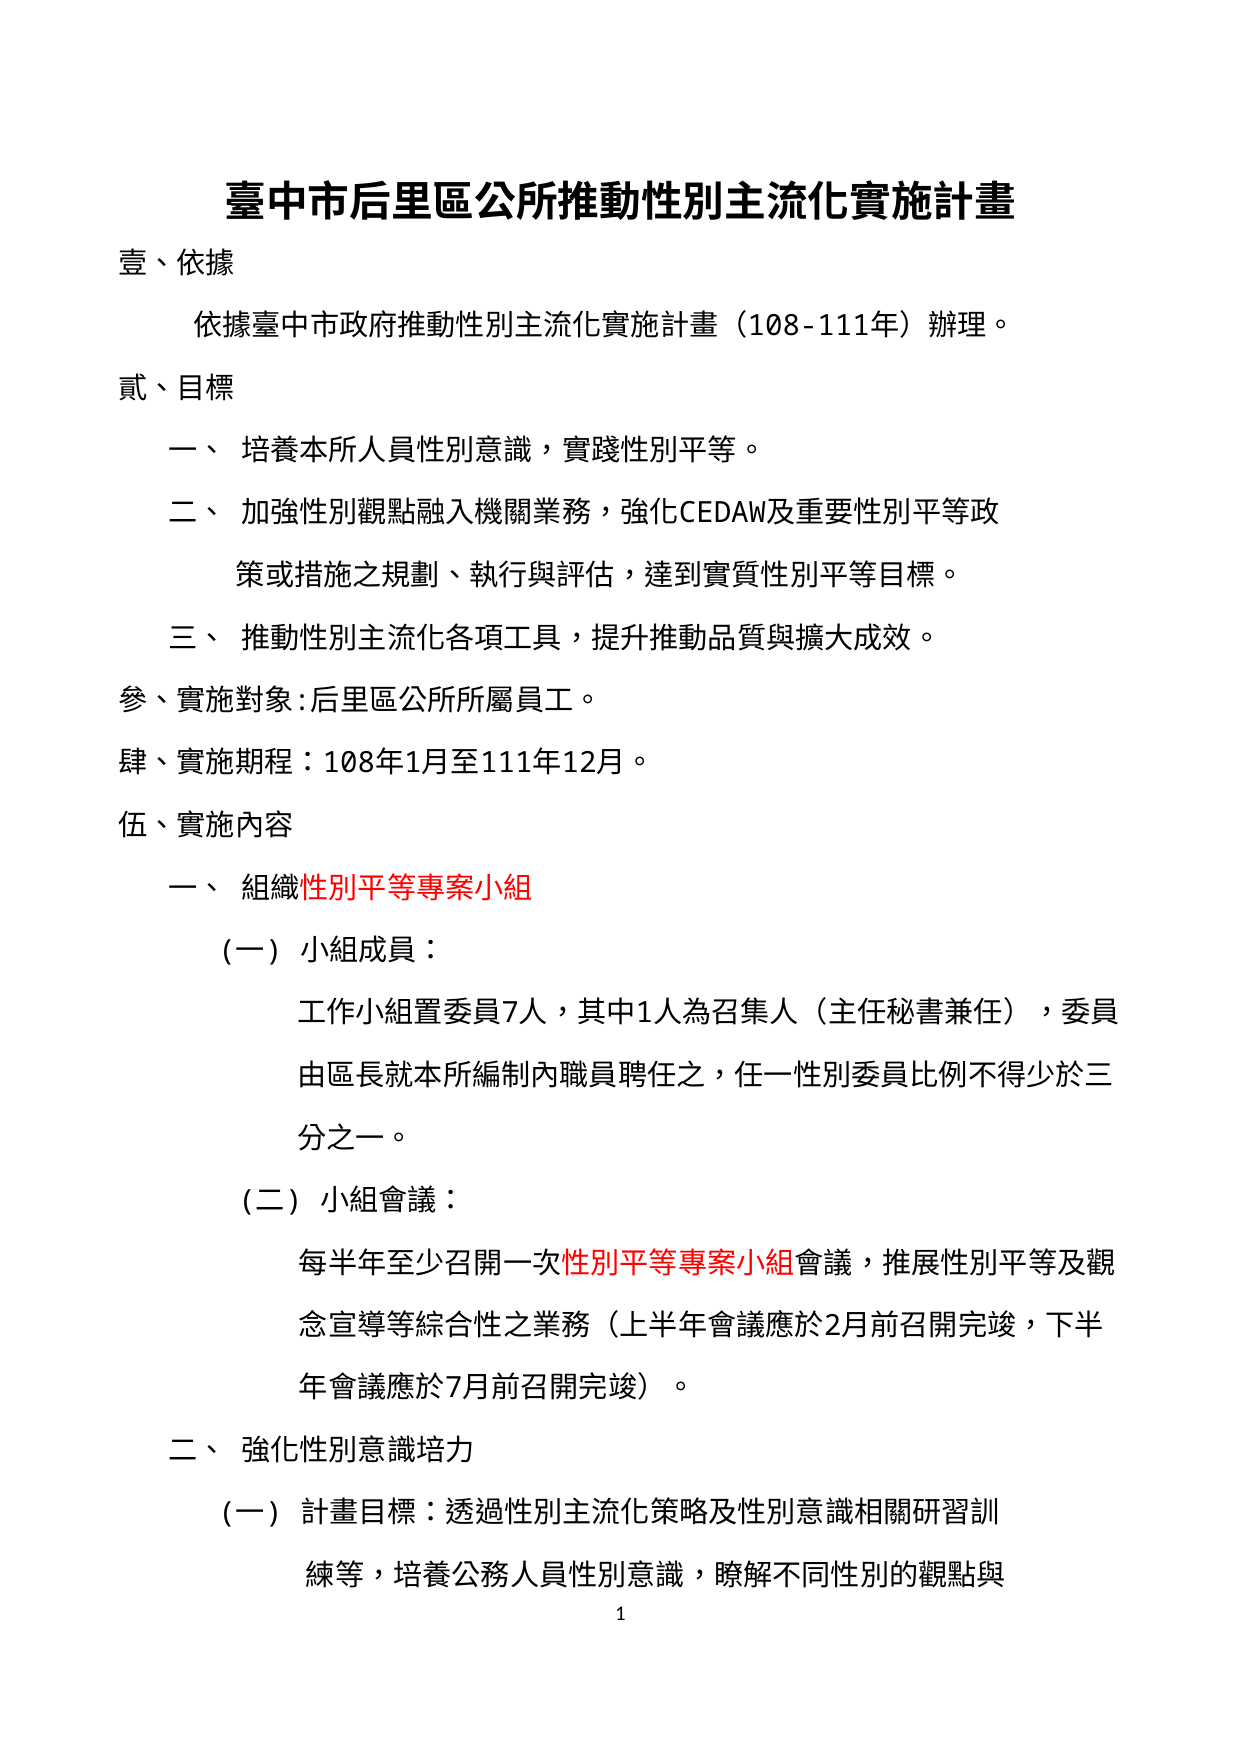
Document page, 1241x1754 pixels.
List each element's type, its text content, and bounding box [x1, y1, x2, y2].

text 肆、實施期程：108年1月至111年12月。 [118, 719, 1122, 781]
text 臺中市后里區公所推動性別主流化實施計畫 [118, 156, 1122, 219]
text 壹、依據 [118, 219, 1122, 281]
text 伍、實施內容 [118, 781, 1122, 844]
text 每半年至少召開一次性別平等專案小組會議，推展性別平等及觀念宣導等綜合性之業務（上半年會議應於2月前召開完竣，下半年會議應於7月前召開完竣）。 [299, 1219, 1122, 1406]
text 二、 加強性別觀點融入機關業務，強化CEDAW及重要性別平等政 [118, 469, 1122, 531]
text 一、 培養本所人員性別意識，實踐性別平等。 [118, 406, 1122, 469]
text 依據臺中市政府推動性別主流化實施計畫（108-111年）辦理。 [193, 281, 1122, 344]
text 練等，培養公務人員性別意識，瞭解不同性別的觀點與 [168, 1531, 1122, 1594]
text 貳、目標 [118, 344, 1122, 406]
text 三、 推動性別主流化各項工具，提升推動品質與擴大成效。 [118, 594, 1122, 656]
text 一、 組織性別平等專案小組 [118, 844, 1122, 906]
text 策或措施之規劃、執行與評估，達到實質性別平等目標。 [118, 531, 1122, 594]
text 工作小組置委員7人，其中1人為召集人（主任秘書兼任），委員由區長就本所編制內職員聘任之，任一性別委員比例不得少於三分之一。 [297, 969, 1122, 1156]
text (一) 小組成員： [168, 906, 1122, 969]
text 二、 強化性別意識培力 [118, 1406, 1122, 1469]
text (二) 小組會議： [168, 1156, 1122, 1219]
text 參、實施對象:后里區公所所屬員工。 [118, 656, 1122, 719]
text (一) 計畫目標：透過性別主流化策略及性別意識相關研習訓 [168, 1469, 1122, 1531]
